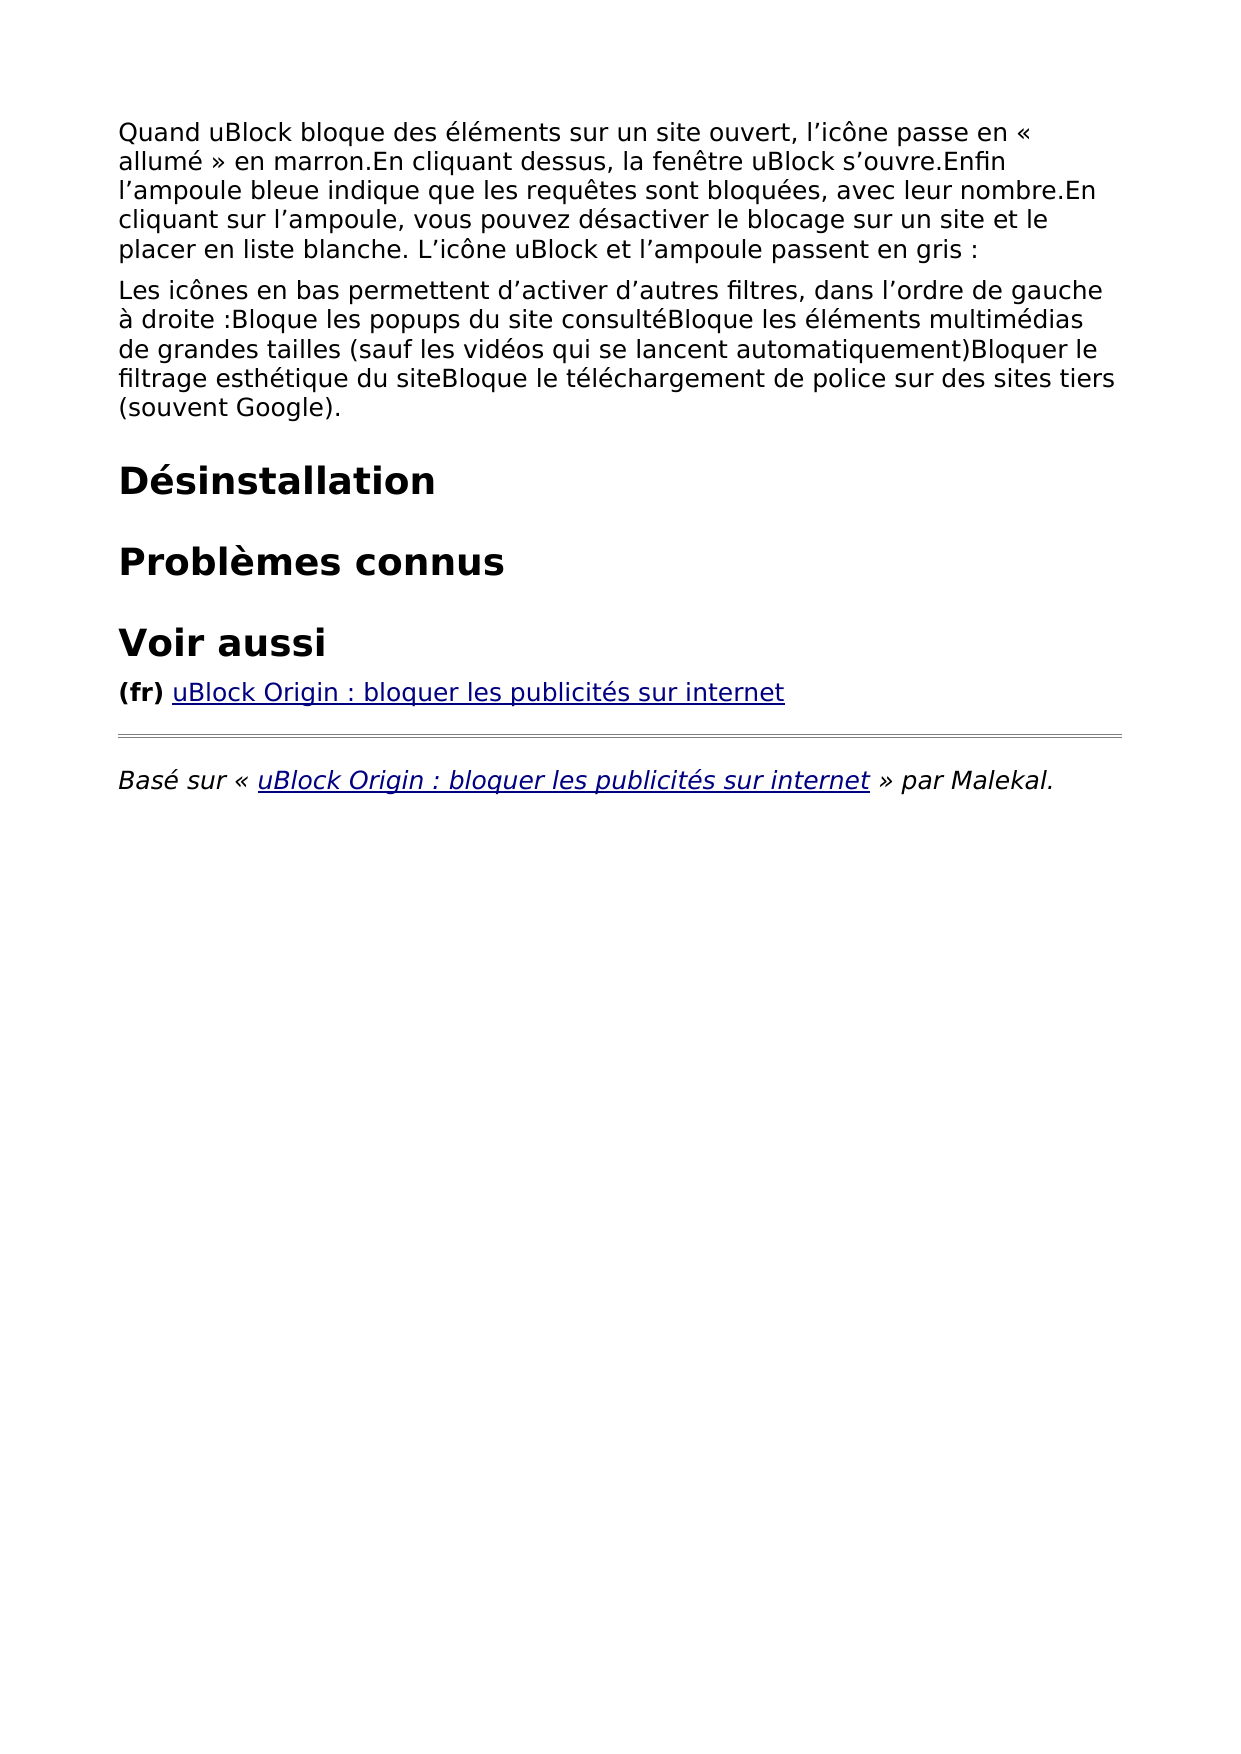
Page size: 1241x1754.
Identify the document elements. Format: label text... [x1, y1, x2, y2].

subtitle Désinstallation [118, 460, 1122, 503]
subtitle Voir aussi [118, 622, 1122, 666]
text (fr) uBlock Origin : bloquer les publicités sur internet [118, 678, 1122, 707]
text Les icônes en bas permettent d’activer d’autres filtres, dans l’ordre de gauche à droite :Bloque les popups du site consultéBloque les éléments multimédias de grandes tailles (sauf les vidéos qui se lancent automatiquement)Bloquer le filtrage esthétique du siteBloque le téléchargement de police sur des sites tiers (souvent Google). [118, 276, 1122, 422]
text Basé sur « uBlock Origin : bloquer les publicités sur internet » par Malekal. [118, 766, 1122, 795]
text Quand uBlock bloque des éléments sur un site ouvert, l’icône passe en « allumé » en marron.En cliquant dessus, la fenêtre uBlock s’ouvre.Enfin l’ampoule bleue indique que les requêtes sont bloquées, avec leur nombre.En cliquant sur l’ampoule, vous pouvez désactiver le blocage sur un site et le placer en liste blanche. L’icône uBlock et l’ampoule passent en gris : [118, 118, 1122, 264]
subtitle Problèmes connus [118, 541, 1122, 584]
